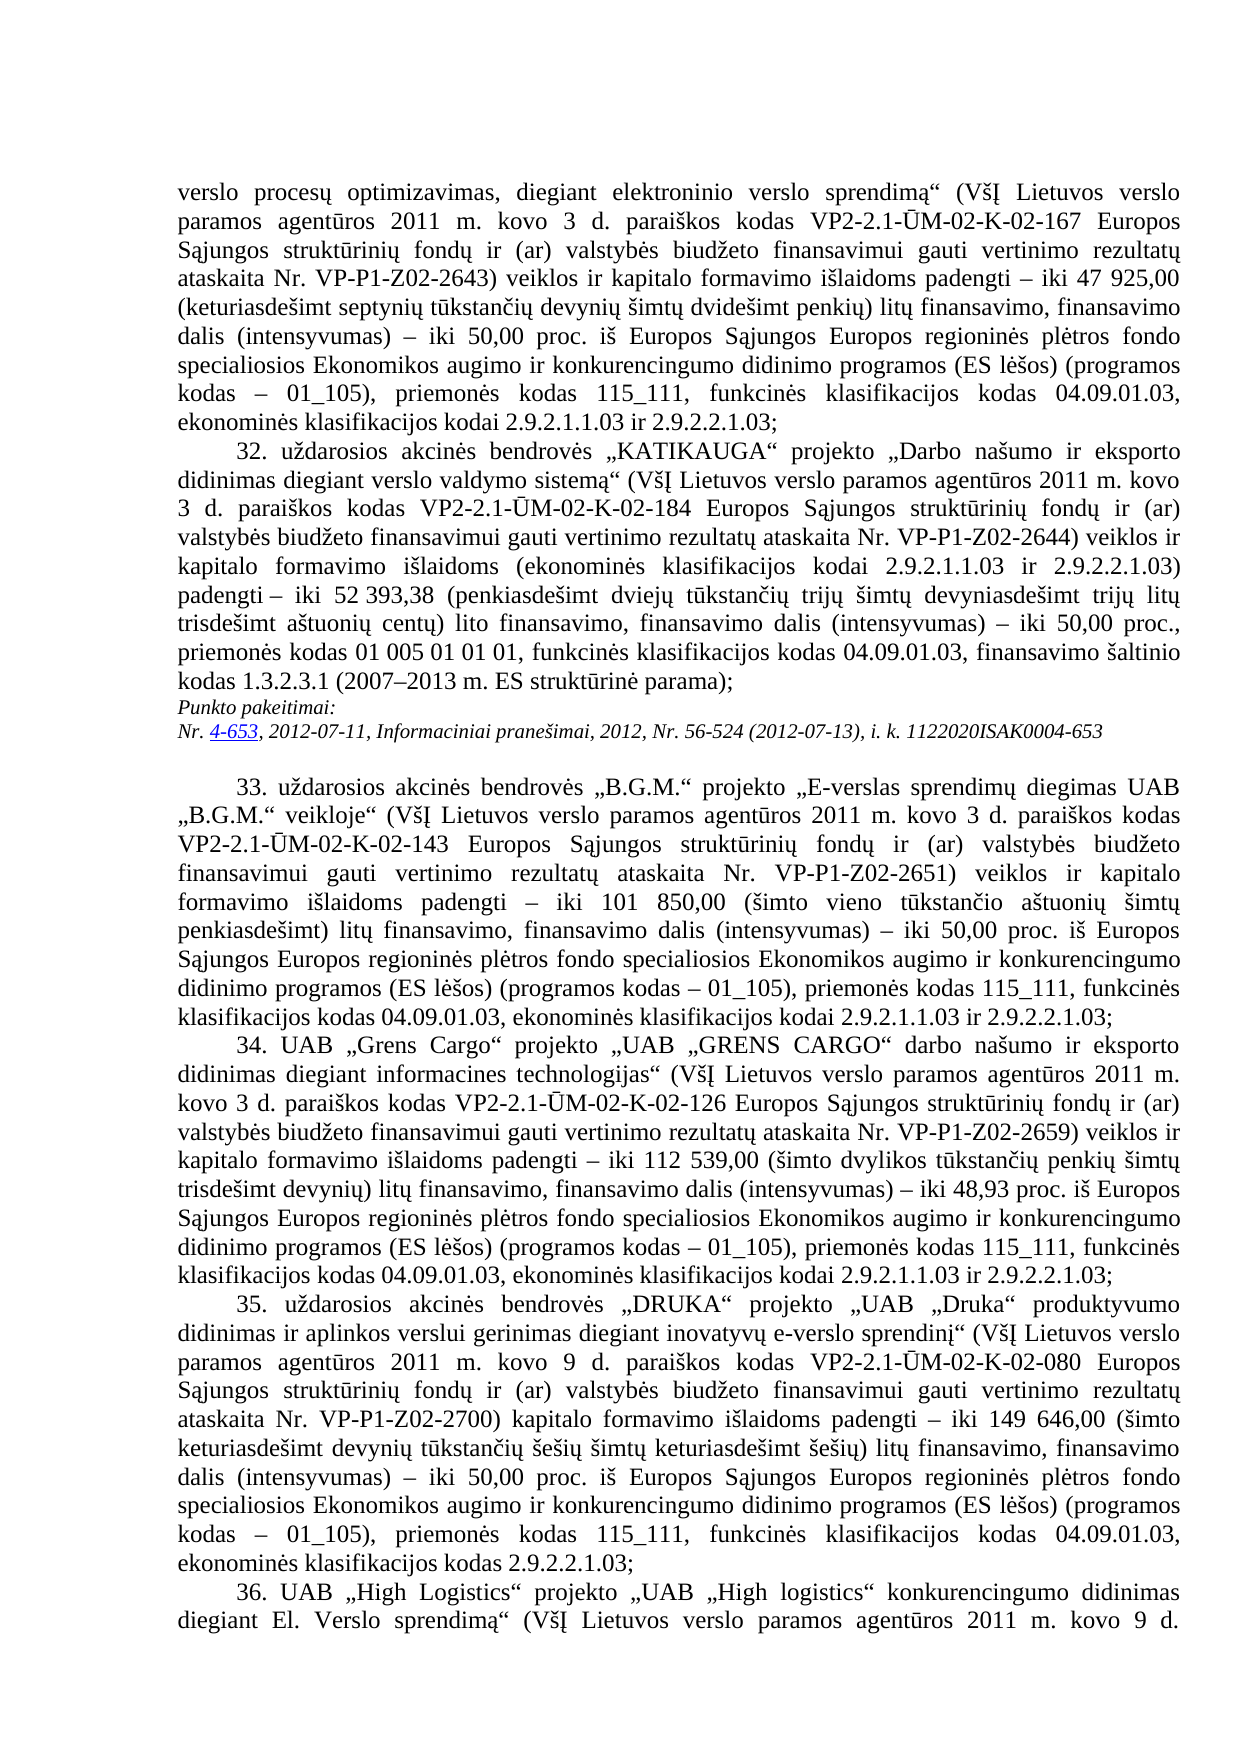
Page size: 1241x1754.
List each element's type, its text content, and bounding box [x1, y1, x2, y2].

text 34. UAB „Grens Cargo“ projekto „UAB „GRENS CARGO“ darbo našumo ir eksporto didinimas diegiant informacines technologijas“ (VšĮ Lietuvos verslo paramos agentūros 2011 m. kovo 3 d. paraiškos kodas VP2-2.1-ŪM-02-K-02-126 Europos Sąjungos struktūrinių fondų ir (ar) valstybės biudžeto finansavimui gauti vertinimo rezultatų ataskaita Nr. VP-P1-Z02-2659) veiklos ir kapitalo formavimo išlaidoms padengti – iki 112 539,00 (šimto dvylikos tūkstančių penkių šimtų trisdešimt devynių) litų finansavimo, finansavimo dalis (intensyvumas) – iki 48,93 proc. iš Europos Sąjungos Europos regioninės plėtros fondo specialiosios Ekonomikos augimo ir konkurencingumo didinimo programos (ES lėšos) (programos kodas – 01_105), priemonės kodas 115_111, funkcinės klasifikacijos kodas 04.09.01.03, ekonominės klasifikacijos kodai 2.9.2.1.1.03 ir 2.9.2.2.1.03; [177, 1030, 1181, 1289]
text 35. uždarosios akcinės bendrovės „DRUKA“ projekto „UAB „Druka“ produktyvumo didinimas ir aplinkos verslui gerinimas diegiant inovatyvų e-verslo sprendinį“ (VšĮ Lietuvos verslo paramos agentūros 2011 m. kovo 9 d. paraiškos kodas VP2-2.1-ŪM-02-K-02-080 Europos Sąjungos struktūrinių fondų ir (ar) valstybės biudžeto finansavimui gauti vertinimo rezultatų ataskaita Nr. VP-P1-Z02-2700) kapitalo formavimo išlaidoms padengti – iki 149 646,00 (šimto keturiasdešimt devynių tūkstančių šešių šimtų keturiasdešimt šešių) litų finansavimo, finansavimo dalis (intensyvumas) – iki 50,00 proc. iš Europos Sąjungos Europos regioninės plėtros fondo specialiosios Ekonomikos augimo ir konkurencingumo didinimo programos (ES lėšos) (programos kodas – 01_105), priemonės kodas 115_111, funkcinės klasifikacijos kodas 04.09.01.03, ekonominės klasifikacijos kodas 2.9.2.2.1.03; [177, 1289, 1181, 1577]
text 36. UAB „High Logistics“ projekto „UAB „High logistics“ konkurencingumo didinimas diegiant El. Verslo sprendimą“ (VšĮ Lietuvos verslo paramos agentūros 2011 m. kovo 9 d. [177, 1577, 1181, 1634]
text verslo procesų optimizavimas, diegiant elektroninio verslo sprendimą“ (VšĮ Lietuvos verslo paramos agentūros 2011 m. kovo 3 d. paraiškos kodas VP2-2.1-ŪM-02-K-02-167 Europos Sąjungos struktūrinių fondų ir (ar) valstybės biudžeto finansavimui gauti vertinimo rezultatų ataskaita Nr. VP-P1-Z02-2643) veiklos ir kapitalo formavimo išlaidoms padengti – iki 47 925,00 (keturiasdešimt septynių tūkstančių devynių šimtų dvidešimt penkių) litų finansavimo, finansavimo dalis (intensyvumas) – iki 50,00 proc. iš Europos Sąjungos Europos regioninės plėtros fondo specialiosios Ekonomikos augimo ir konkurencingumo didinimo programos (ES lėšos) (programos kodas – 01_105), priemonės kodas 115_111, funkcinės klasifikacijos kodas 04.09.01.03, ekonominės klasifikacijos kodai 2.9.2.1.1.03 ir 2.9.2.2.1.03; [177, 177, 1181, 436]
text 32. uždarosios akcinės bendrovės „KATIKAUGA“ projekto „Darbo našumo ir eksporto didinimas diegiant verslo valdymo sistemą“ (VšĮ Lietuvos verslo paramos agentūros 2011 m. kovo 3 d. paraiškos kodas VP2-2.1-ŪM-02-K-02-184 Europos Sąjungos struktūrinių fondų ir (ar) valstybės biudžeto finansavimui gauti vertinimo rezultatų ataskaita Nr. VP-P1-Z02-2644) veiklos ir kapitalo formavimo išlaidoms (ekonominės klasifikacijos kodai 2.9.2.1.1.03 ir 2.9.2.2.1.03) padengti – iki 52 393,38 (penkiasdešimt dviejų tūkstančių trijų šimtų devyniasdešimt trijų litų trisdešimt aštuonių centų) lito finansavimo, finansavimo dalis (intensyvumas) – iki 50,00 proc., priemonės kodas 01 005 01 01 01, funkcinės klasifikacijos kodas 04.09.01.03, finansavimo šaltinio kodas 1.3.2.3.1 (2007–2013 m. ES struktūrinė parama); [177, 436, 1181, 695]
text Nr. 4-653, 2012-07-11, Informaciniai pranešimai, 2012, Nr. 56-524 (2012-07-13), i. k. 1122020ISAK0004-653 [177, 719, 1181, 743]
text 33. uždarosios akcinės bendrovės „B.G.M.“ projekto „E-verslas sprendimų diegimas UAB „B.G.M.“ veikloje“ (VšĮ Lietuvos verslo paramos agentūros 2011 m. kovo 3 d. paraiškos kodas VP2-2.1-ŪM-02-K-02-143 Europos Sąjungos struktūrinių fondų ir (ar) valstybės biudžeto finansavimui gauti vertinimo rezultatų ataskaita Nr. VP-P1-Z02-2651) veiklos ir kapitalo formavimo išlaidoms padengti – iki 101 850,00 (šimto vieno tūkstančio aštuonių šimtų penkiasdešimt) litų finansavimo, finansavimo dalis (intensyvumas) – iki 50,00 proc. iš Europos Sąjungos Europos regioninės plėtros fondo specialiosios Ekonomikos augimo ir konkurencingumo didinimo programos (ES lėšos) (programos kodas – 01_105), priemonės kodas 115_111, funkcinės klasifikacijos kodas 04.09.01.03, ekonominės klasifikacijos kodai 2.9.2.1.1.03 ir 2.9.2.2.1.03; [177, 772, 1181, 1030]
text Punkto pakeitimai: [177, 695, 1181, 719]
